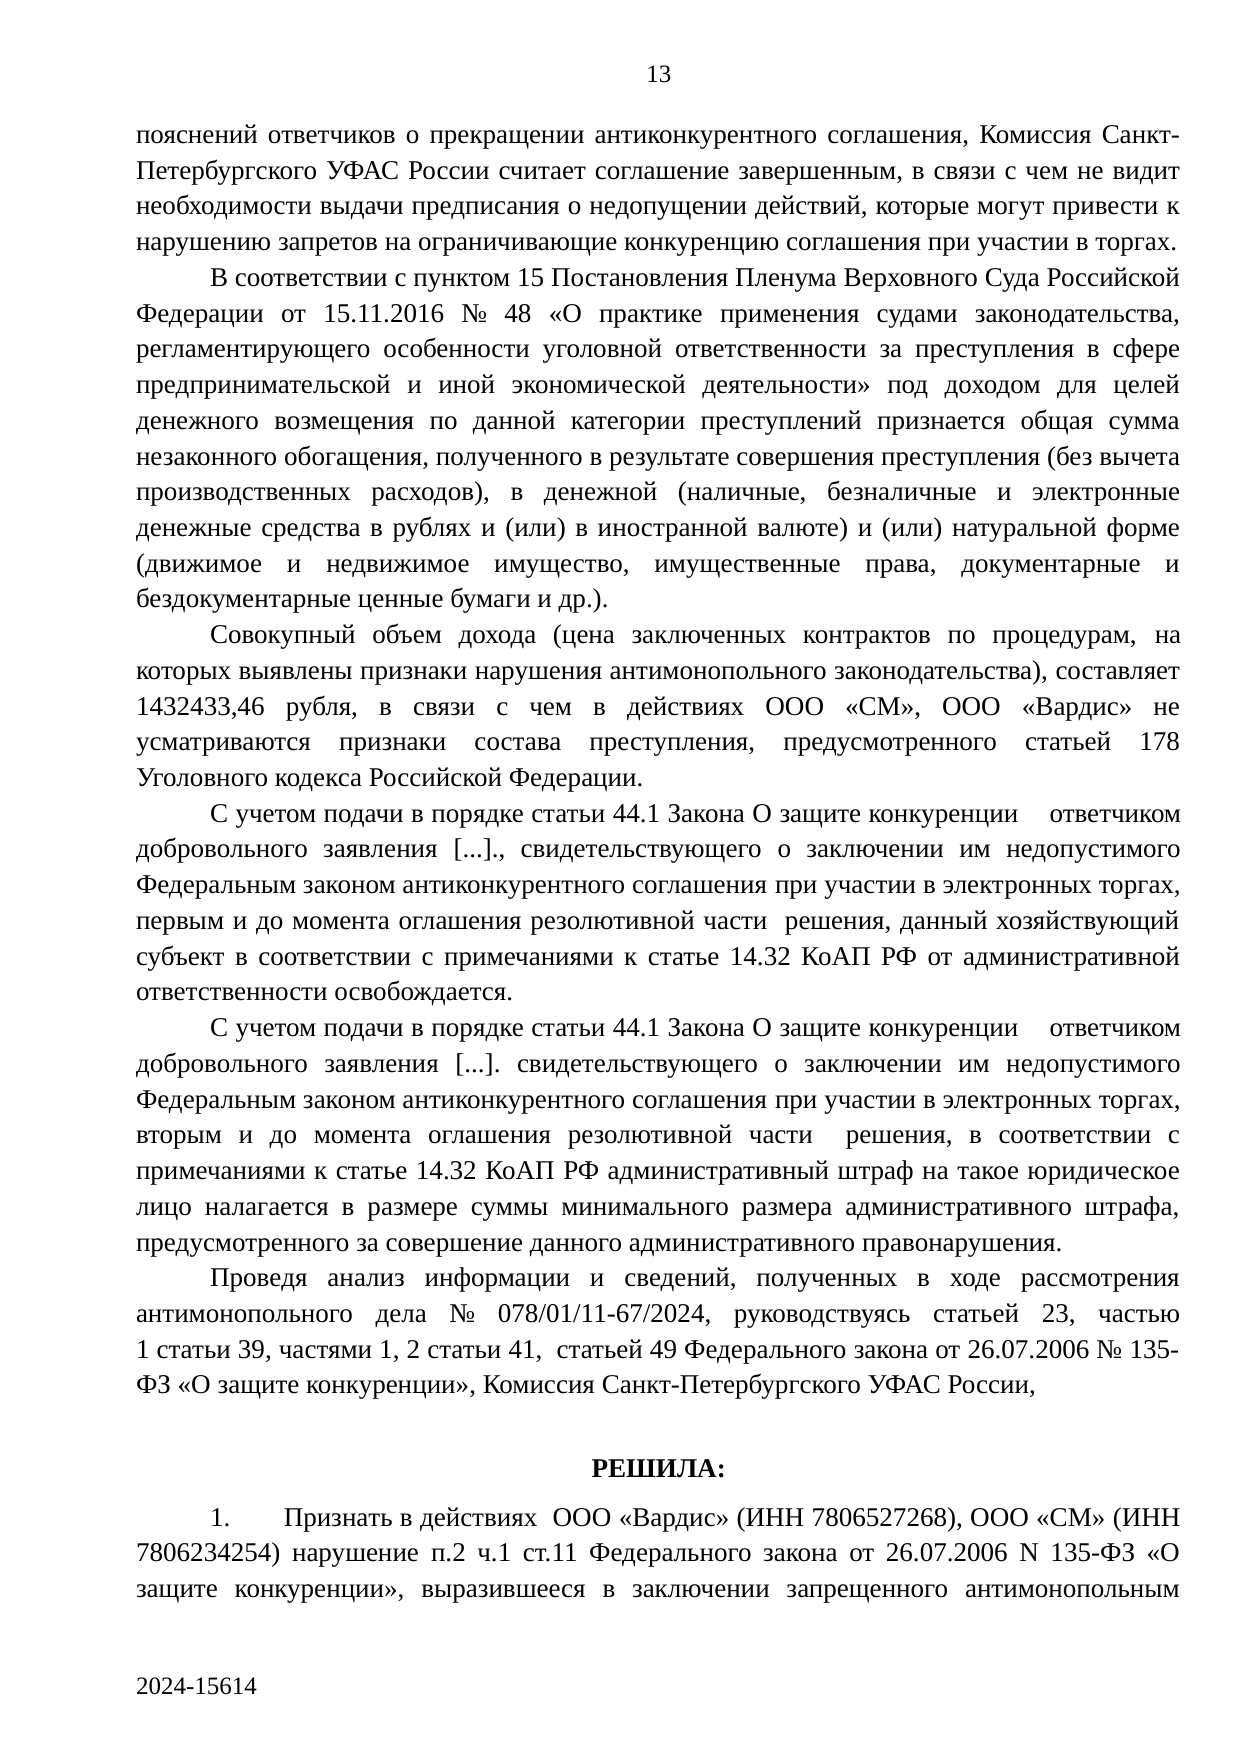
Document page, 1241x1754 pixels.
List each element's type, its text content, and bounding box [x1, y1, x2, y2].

text С учетом подачи в порядке статьи 44.1 Закона О защите конкуренции ответчиком добровольного заявления [...]., свидетельствующего о заключении им недопустимого Федеральным законом антиконкурентного соглашения при участии в электронных торгах, первым и до момента оглашения резолютивной части решения, данный хозяйствующий субъект в соответствии с примечаниями к статье 14.32 КоАП РФ от административной ответственности освобождается. [136, 797, 1181, 1007]
text Совокупный объем дохода (цена заключенных контрактов по процедурам, на которых выявлены признаки нарушения антимонопольного законодательства), составляет 1432433,46 рубля, в связи с чем в действиях ООО «СМ», ООО «Вардис» не усматриваются признаки состава преступления, предусмотренного статьей 178 Уголовного кодекса Российской Федерации. [136, 618, 1181, 792]
text РЕШИЛА: [136, 1452, 1181, 1484]
text В соответствии с пунктом 15 Постановления Пленума Верховного Суда Российской Федерации от 15.11.2016 № 48 «О практике применения судами законодательства, регламентирующего особенности уголовной ответственности за преступления в сфере предпринимательской и иной экономической деятельности» под доходом для целей денежного возмещения по данной категории преступлений признается общая сумма незаконного обогащения, полученного в результате совершения преступления (без вычета производственных расходов), в денежной (наличные, безналичные и электронные денежные средства в рублях и (или) в иностранной валюте) и (или) натуральной форме (движимое и недвижимое имущество, имущественные права, документарные и бездокументарные ценные бумаги и др.). [136, 261, 1181, 614]
text пояснений ответчиков о прекращении антиконкурентного соглашения, Комиссия Санкт-Петербургского УФАС России считает соглашение завершенным, в связи с чем не видит необходимости выдачи предписания о недопущении действий, которые могут привести к нарушению запретов на ограничивающие конкуренцию соглашения при участии в торгах. [136, 118, 1181, 256]
text 1. Признать в действиях ООО «Вардис» (ИНН 7806527268), ООО «СМ» (ИНН 7806234254) нарушение п.2 ч.1 ст.11 Федерального закона от 26.07.2006 N 135-ФЗ «О защите конкуренции», выразившееся в заключении запрещенного антимонопольным [136, 1501, 1181, 1603]
text С учетом подачи в порядке статьи 44.1 Закона О защите конкуренции ответчиком добровольного заявления [...]. свидетельствующего о заключении им недопустимого Федеральным законом антиконкурентного соглашения при участии в электронных торгах, вторым и до момента оглашения резолютивной части решения, в соответствии с примечаниями к статье 14.32 КоАП РФ административный штраф на такое юридическое лицо налагается в размере суммы минимального размера административного штрафа, предусмотренного за совершение данного административного правонарушения. [136, 1011, 1181, 1257]
text Проведя анализ информации и сведений, полученных в ходе рассмотрения антимонопольного дела № 078/01/11-67/2024, руководствуясь статьей 23, частью 1 статьи 39, частями 1, 2 статьи 41, статьей 49 Федерального закона от 26.07.2006 № 135-ФЗ «О защите конкуренции», Комиссия Санкт-Петербургского УФАС России, [136, 1261, 1181, 1400]
